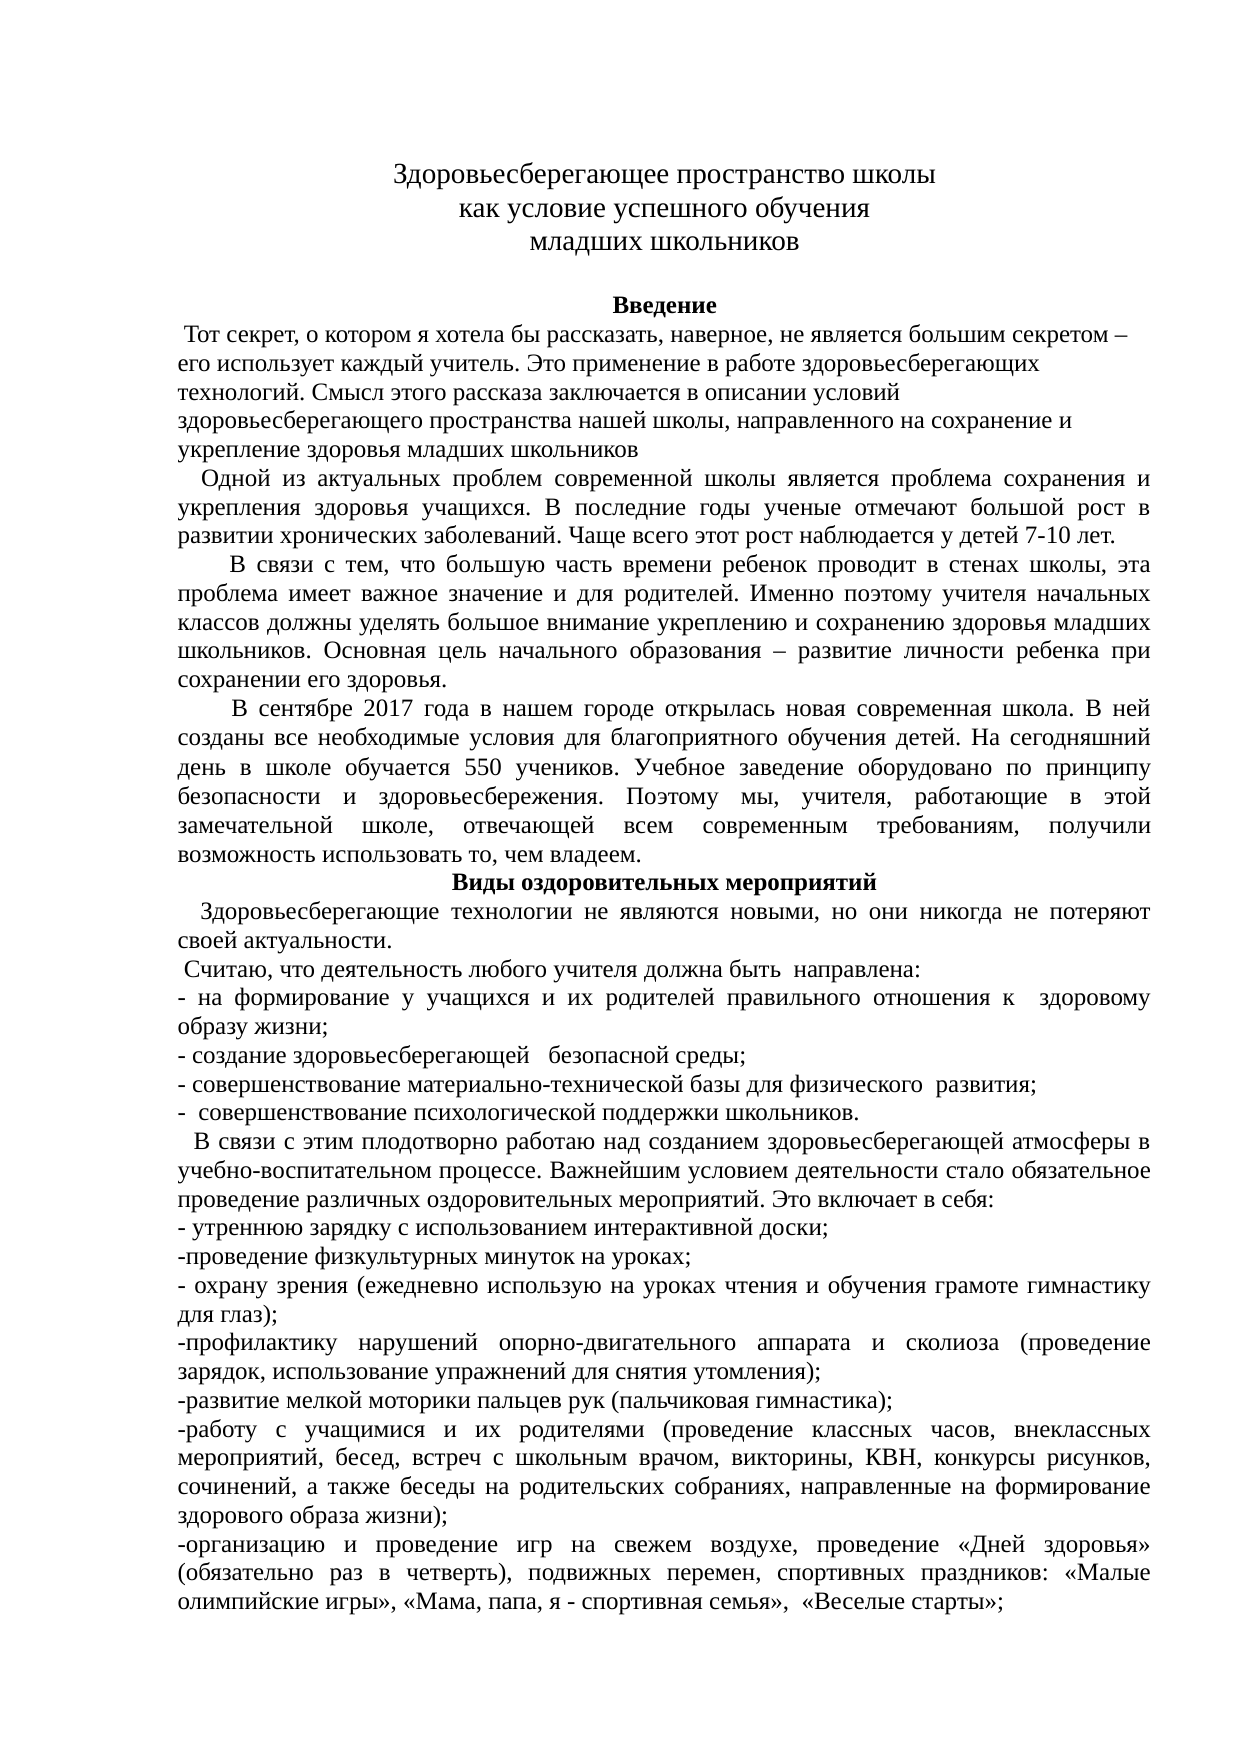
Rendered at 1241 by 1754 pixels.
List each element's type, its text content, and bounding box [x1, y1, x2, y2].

text В сентябре 2017 года в нашем городе открылась новая современная школа. В ней созданы все необходимые условия для благоприятного обучения детей. На сегодняшний день в школе обучается 550 учеников. Учебное заведение оборудовано по принципу безопасности и здоровьесбережения. Поэтому мы, учителя, работающие в этой замечательной школе, отвечающей всем современным требованиям, получили возможность использовать то, чем владеем. [177, 693, 1152, 867]
text -профилактику нарушений опорно-двигательного аппарата и сколиоза (проведение зарядок, использование упражнений для снятия утомления); [177, 1327, 1152, 1385]
text - совершенствование психологической поддержки школьников. [177, 1097, 1152, 1126]
text - на формирование у учащихся и их родителей правильного отношения к здоровому образу жизни; [177, 982, 1152, 1040]
text - утреннюю зарядку с использованием интерактивной доски; [177, 1212, 1152, 1241]
text как условие успешного обучения [177, 190, 1152, 223]
text Одной из актуальных проблем современной школы является проблема сохранения и укрепления здоровья учащихся. В последние годы ученые отмечают большой рост в развитии хронических заболеваний. Чаще всего этот рост наблюдается у детей 7-10 лет. [177, 463, 1152, 549]
text -развитие мелкой моторики пальцев рук (пальчиковая гимнастика); [177, 1385, 1152, 1414]
text -работу с учащимися и их родителями (проведение классных часов, внеклассных мероприятий, бесед, встреч с школьным врачом, викторины, КВН, конкурсы рисунков, сочинений, а также беседы на родительских собраниях, направленные на формирование здорового образа жизни); [177, 1414, 1152, 1529]
text Здоровьесберегающие технологии не являются новыми, но они никогда не потеряют своей актуальности. [177, 896, 1152, 954]
text -организацию и проведение игр на свежем воздухе, проведение «Дней здоровья» (обязательно раз в четверть), подвижных перемен, спортивных праздников: «Малые олимпийские игры», «Мама, папа, я - спортивная семья», «Веселые старты»; [177, 1529, 1152, 1615]
text Считаю, что деятельность любого учителя должна быть направлена: [177, 954, 1152, 982]
text Введение [177, 291, 1152, 319]
text Тот секрет, о котором я хотела бы рассказать, наверное, не является большим секретом – его использует каждый учитель. Это применение в работе здоровьесберегающих технологий. Смысл этого рассказа заключается в описании условий здоровьесберегающего пространства нашей школы, направленного на сохранение и укрепление здоровья младших школьников [177, 319, 1152, 463]
text - охрану зрения (ежедневно использую на уроках чтения и обучения грамоте гимнастику для глаз); [177, 1270, 1152, 1327]
text В связи с этим плодотворно работаю над созданием здоровьесберегающей атмосферы в учебно-воспитательном процессе. Важнейшим условием деятельности стало обязательное проведение различных оздоровительных мероприятий. Это включает в себя: [177, 1126, 1152, 1212]
text младших школьников [177, 223, 1152, 257]
text Здоровьесберегающее пространство школы [177, 156, 1152, 190]
text Виды оздоровительных мероприятий [177, 867, 1152, 896]
text -проведение физкультурных минуток на уроках; [177, 1241, 1152, 1270]
text В связи с тем, что большую часть времени ребенок проводит в стенах школы, эта проблема имеет важное значение и для родителей. Именно поэтому учителя начальных классов должны уделять большое внимание укреплению и сохранению здоровья младших школьников. Основная цель начального образования – развитие личности ребенка при сохранении его здоровья. [177, 549, 1152, 693]
text - создание здоровьесберегающей безопасной среды; [177, 1040, 1152, 1069]
text - совершенствование материально-технической базы для физического развития; [177, 1069, 1152, 1097]
